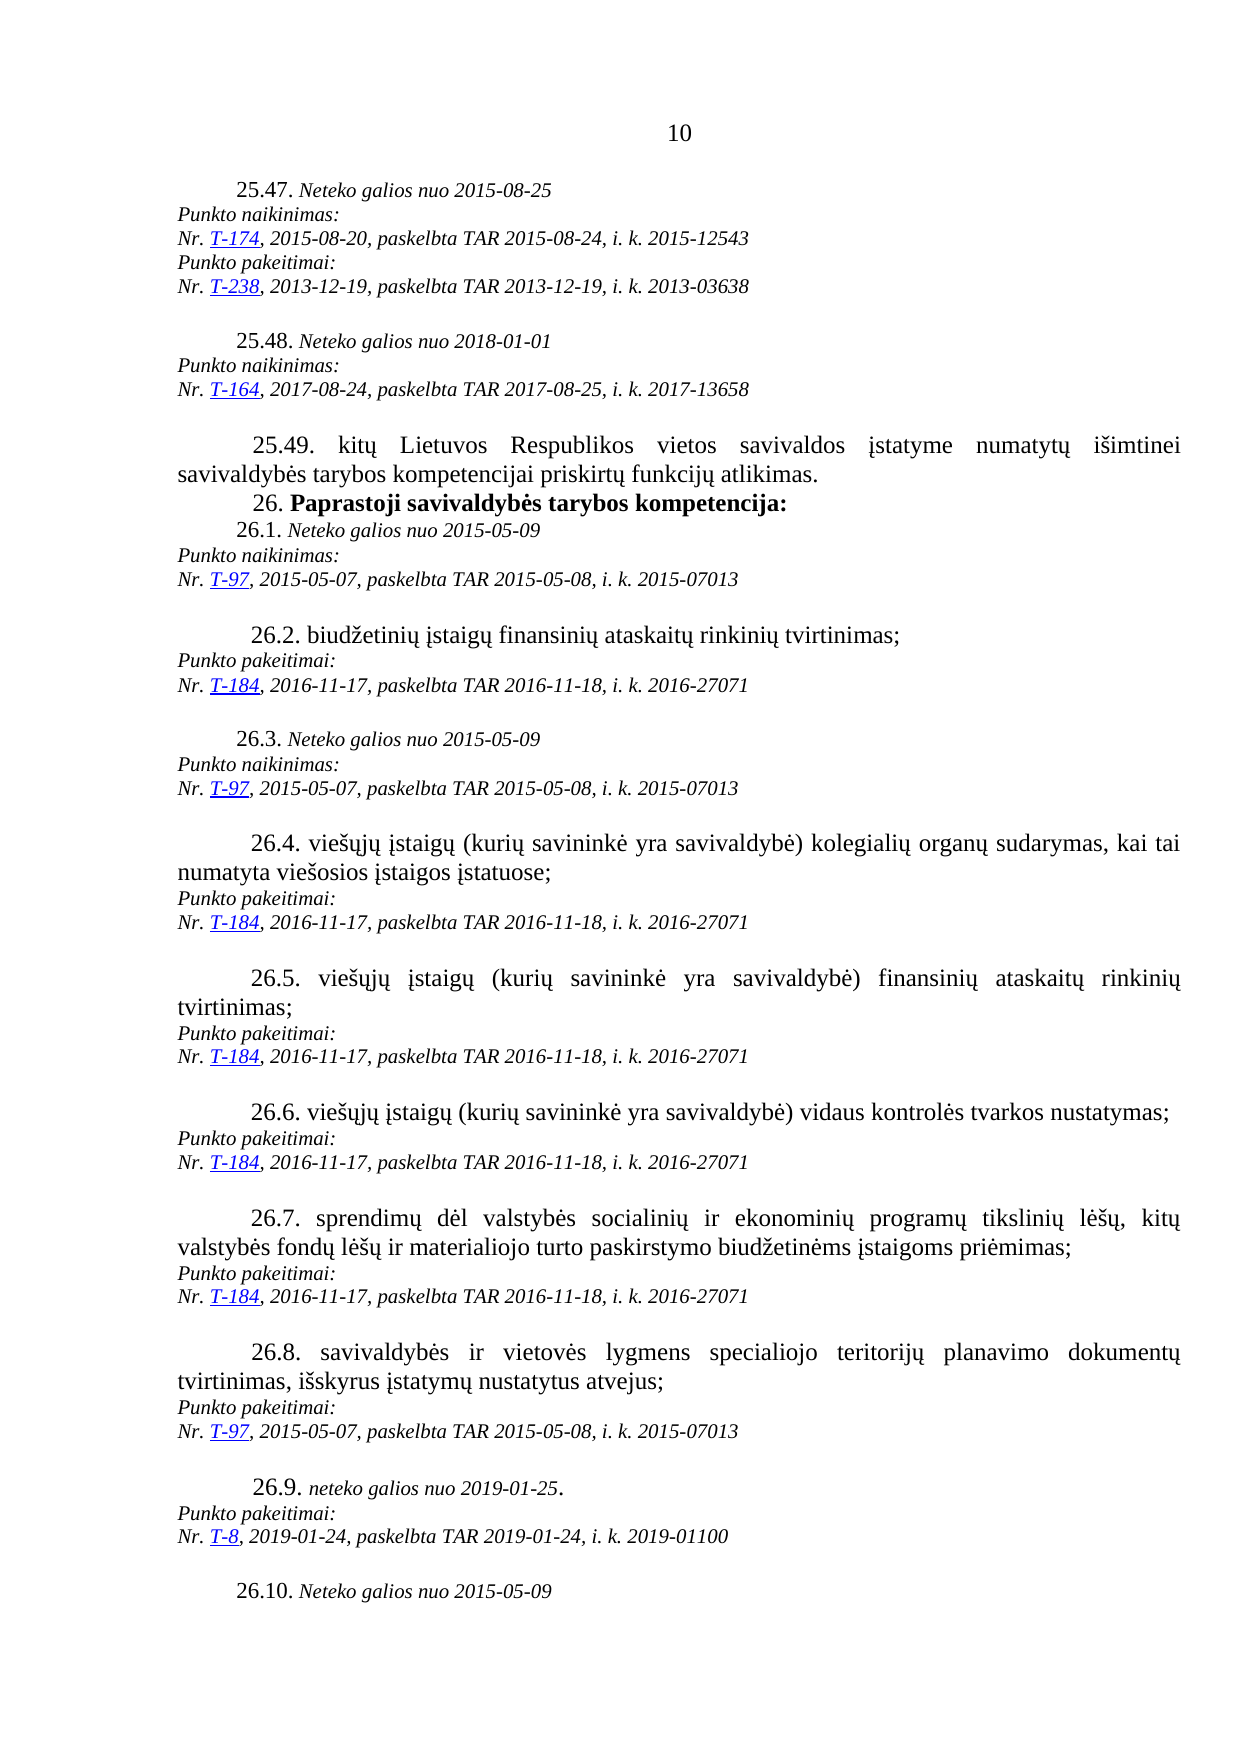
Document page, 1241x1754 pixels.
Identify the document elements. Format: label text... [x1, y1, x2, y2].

text Punkto pakeitimai: [177, 1020, 1181, 1044]
text Nr. T-164, 2017-08-24, paskelbta TAR 2017-08-25, i. k. 2017-13658 [177, 377, 1181, 401]
text Nr. T-97, 2015-05-07, paskelbta TAR 2015-05-08, i. k. 2015-07013 [177, 567, 1181, 591]
text Nr. T-184, 2016-11-17, paskelbta TAR 2016-11-18, i. k. 2016-27071 [177, 910, 1181, 934]
text Punkto pakeitimai: [177, 648, 1181, 672]
text Punkto pakeitimai: [177, 250, 1181, 274]
text 26.2. biudžetinių įstaigų finansinių ataskaitų rinkinių tvirtinimas; [177, 620, 1181, 648]
text 26.5. viešųjų įstaigų (kurių savininkė yra savivaldybė) finansinių ataskaitų rinkinių tvirtinimas; [177, 963, 1181, 1020]
text Punkto pakeitimai: [177, 886, 1181, 910]
text Nr. T-97, 2015-05-07, paskelbta TAR 2015-05-08, i. k. 2015-07013 [177, 1419, 1181, 1443]
text Punkto naikinimas: [177, 543, 1181, 567]
text 26.4. viešųjų įstaigų (kurių savininkė yra savivaldybė) kolegialių organų sudarymas, kai tai numatyta viešosios įstaigos įstatuose; [177, 828, 1181, 886]
text Punkto naikinimas: [177, 752, 1181, 776]
text Nr. T-174, 2015-08-20, paskelbta TAR 2015-08-24, i. k. 2015-12543 [177, 226, 1181, 250]
text Punkto pakeitimai: [177, 1260, 1181, 1284]
text 26. Paprastoji savivaldybės tarybos kompetencija: [177, 488, 1181, 516]
text 25.48. Neteko galios nuo 2018-01-01 [177, 327, 1181, 353]
text Nr. T-8, 2019-01-24, paskelbta TAR 2019-01-24, i. k. 2019-01100 [177, 1524, 1181, 1548]
text Punkto naikinimas: [177, 202, 1181, 226]
text 26.6. viešųjų įstaigų (kurių savininkė yra savivaldybė) vidaus kontrolės tvarkos nustatymas; [177, 1097, 1181, 1126]
text Punkto pakeitimai: [177, 1126, 1181, 1150]
text Nr. T-184, 2016-11-17, paskelbta TAR 2016-11-18, i. k. 2016-27071 [177, 1284, 1181, 1308]
text 25.49. kitų Lietuvos Respublikos vietos savivaldos įstatyme numatytų išimtinei savivaldybės tarybos kompetencijai priskirtų funkcijų atlikimas. [177, 430, 1181, 488]
text Punkto naikinimas: [177, 353, 1181, 377]
text Nr. T-184, 2016-11-17, paskelbta TAR 2016-11-18, i. k. 2016-27071 [177, 1150, 1181, 1174]
text 26.7. sprendimų dėl valstybės socialinių ir ekonominių programų tikslinių lėšų, kitų valstybės fondų lėšų ir materialiojo turto paskirstymo biudžetinėms įstaigoms priėmimas; [177, 1203, 1181, 1260]
text Nr. T-238, 2013-12-19, paskelbta TAR 2013-12-19, i. k. 2013-03638 [177, 274, 1181, 298]
text Nr. T-97, 2015-05-07, paskelbta TAR 2015-05-08, i. k. 2015-07013 [177, 776, 1181, 800]
text Punkto pakeitimai: [177, 1395, 1181, 1419]
text Punkto pakeitimai: [177, 1500, 1181, 1524]
text 26.10. Neteko galios nuo 2015-05-09 [177, 1577, 1181, 1604]
text 26.3. Neteko galios nuo 2015-05-09 [177, 725, 1181, 752]
text 25.47. Neteko galios nuo 2015-08-25 [177, 176, 1181, 202]
text 26.8. savivaldybės ir vietovės lygmens specialiojo teritorijų planavimo dokumentų tvirtinimas, išskyrus įstatymų nustatytus atvejus; [177, 1337, 1181, 1395]
text Nr. T-184, 2016-11-17, paskelbta TAR 2016-11-18, i. k. 2016-27071 [177, 672, 1181, 697]
text 26.9. neteko galios nuo 2019-01-25. [177, 1472, 1181, 1500]
text Nr. T-184, 2016-11-17, paskelbta TAR 2016-11-18, i. k. 2016-27071 [177, 1044, 1181, 1068]
text 26.1. Neteko galios nuo 2015-05-09 [177, 516, 1181, 543]
